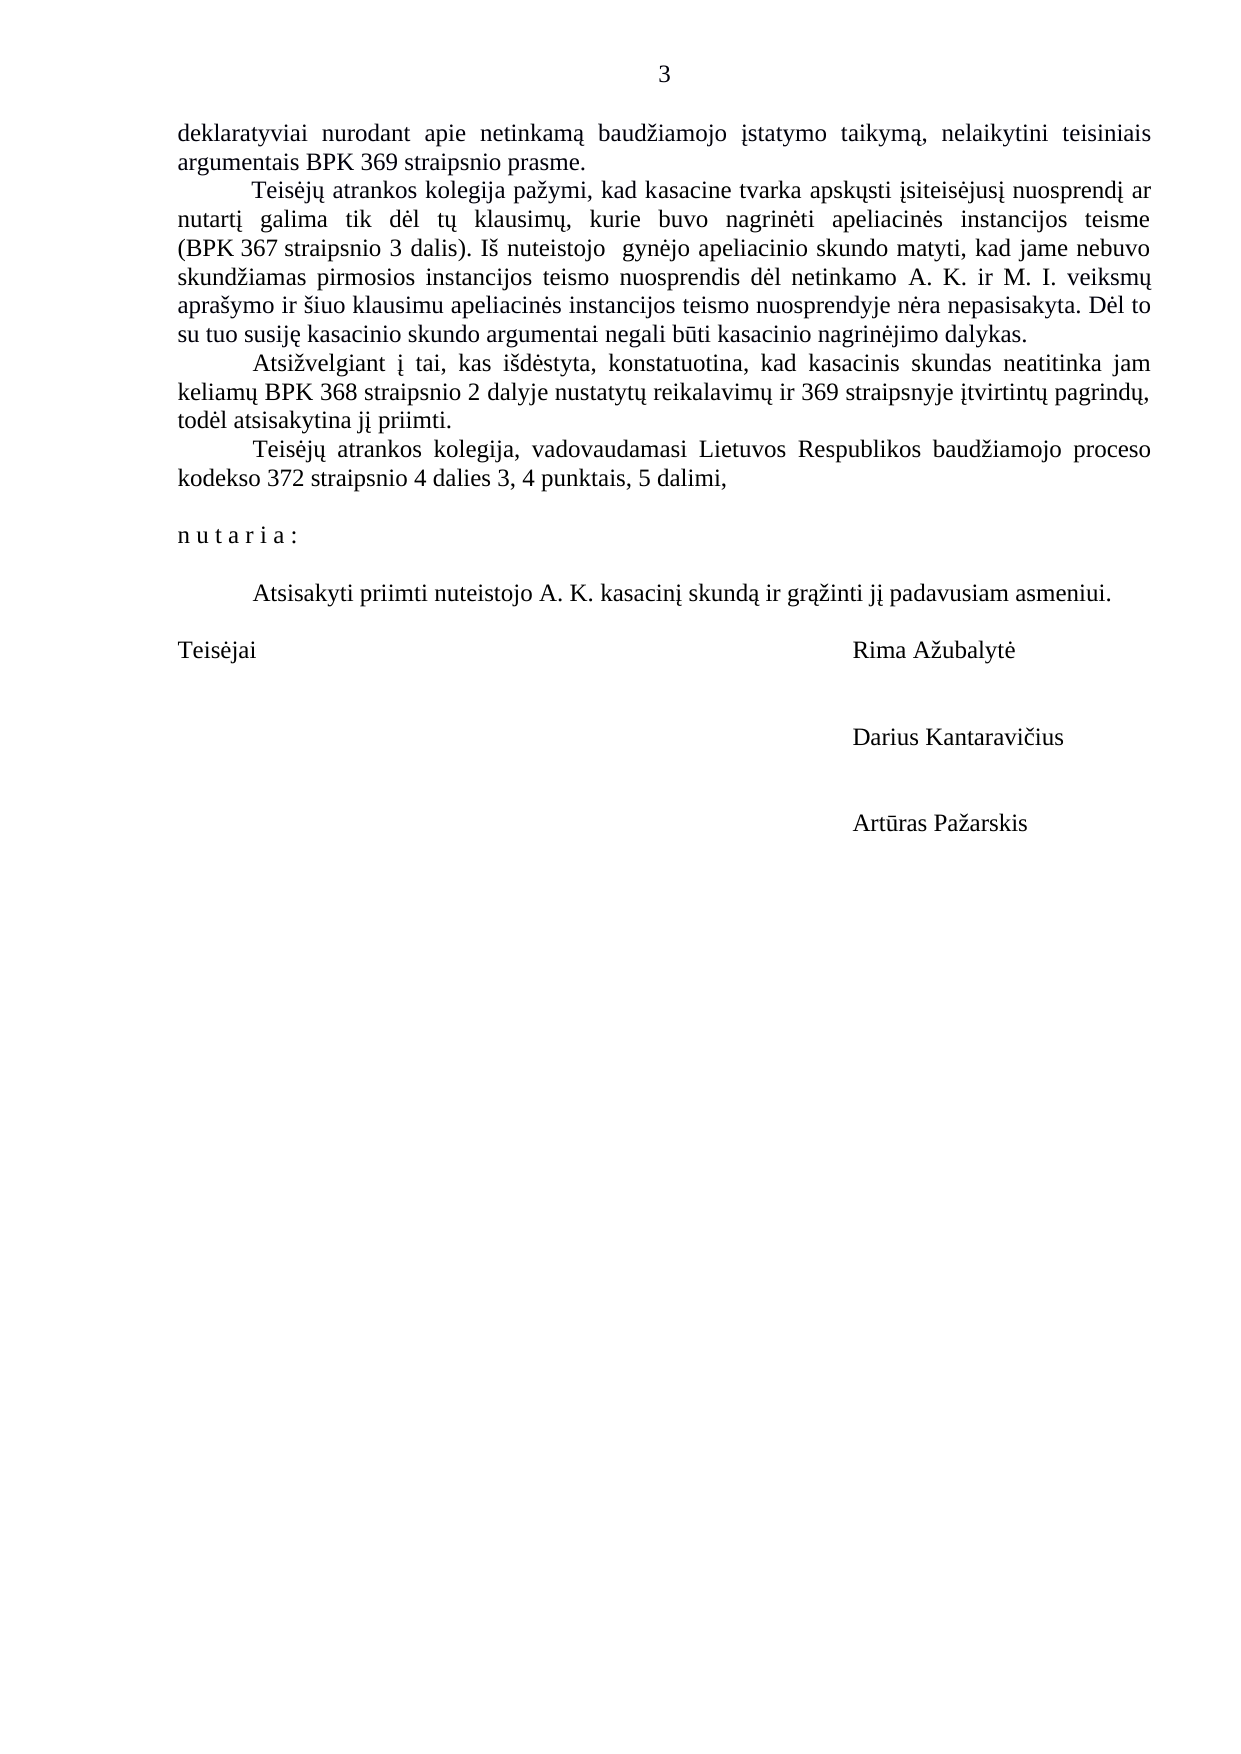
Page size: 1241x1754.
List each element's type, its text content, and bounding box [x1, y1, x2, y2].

text deklaratyviai nurodant apie netinkamą baudžiamojo įstatymo taikymą, nelaikytini teisiniais argumentais BPK 369 straipsnio prasme. [177, 118, 1152, 176]
text Teisėjai Rima Ažubalytė [177, 636, 1152, 664]
text Darius Kantaravičius [402, 722, 1152, 751]
text Teisėjų atrankos kolegija, vadovaudamasi Lietuvos Respublikos baudžiamojo proceso kodekso 372 straipsnio 4 dalies 3, 4 punktais, 5 dalimi, [177, 434, 1152, 492]
text Atsižvelgiant į tai, kas išdėstyta, konstatuotina, kad kasacinis skundas neatitinka jam keliamų BPK 368 straipsnio 2 dalyje nustatytų reikalavimų ir 369 straipsnyje įtvirtintų pagrindų, todėl atsisakytina jį priimti. [177, 348, 1152, 434]
text Artūras Pažarskis [402, 808, 1152, 837]
text Atsisakyti priimti nuteistojo A. K. kasacinį skundą ir grąžinti jį padavusiam asmeniui. [177, 578, 1152, 607]
text Teisėjų atrankos kolegija pažymi, kad kasacine tvarka apskųsti įsiteisėjusį nuosprendį ar nutartį galima tik dėl tų klausimų, kurie buvo nagrinėti apeliacinės instancijos teisme (BPK 367 straipsnio 3 dalis). Iš nuteistojo gynėjo apeliacinio skundo matyti, kad jame nebuvo skundžiamas pirmosios instancijos teismo nuosprendis dėl netinkamo A. K. ir M. I. veiksmų aprašymo ir šiuo klausimu apeliacinės instancijos teismo nuosprendyje nėra nepasisakyta. Dėl to su tuo susiję kasacinio skundo argumentai negali būti kasacinio nagrinėjimo dalykas. [177, 176, 1152, 348]
text n u t a r i a : [177, 521, 1152, 549]
